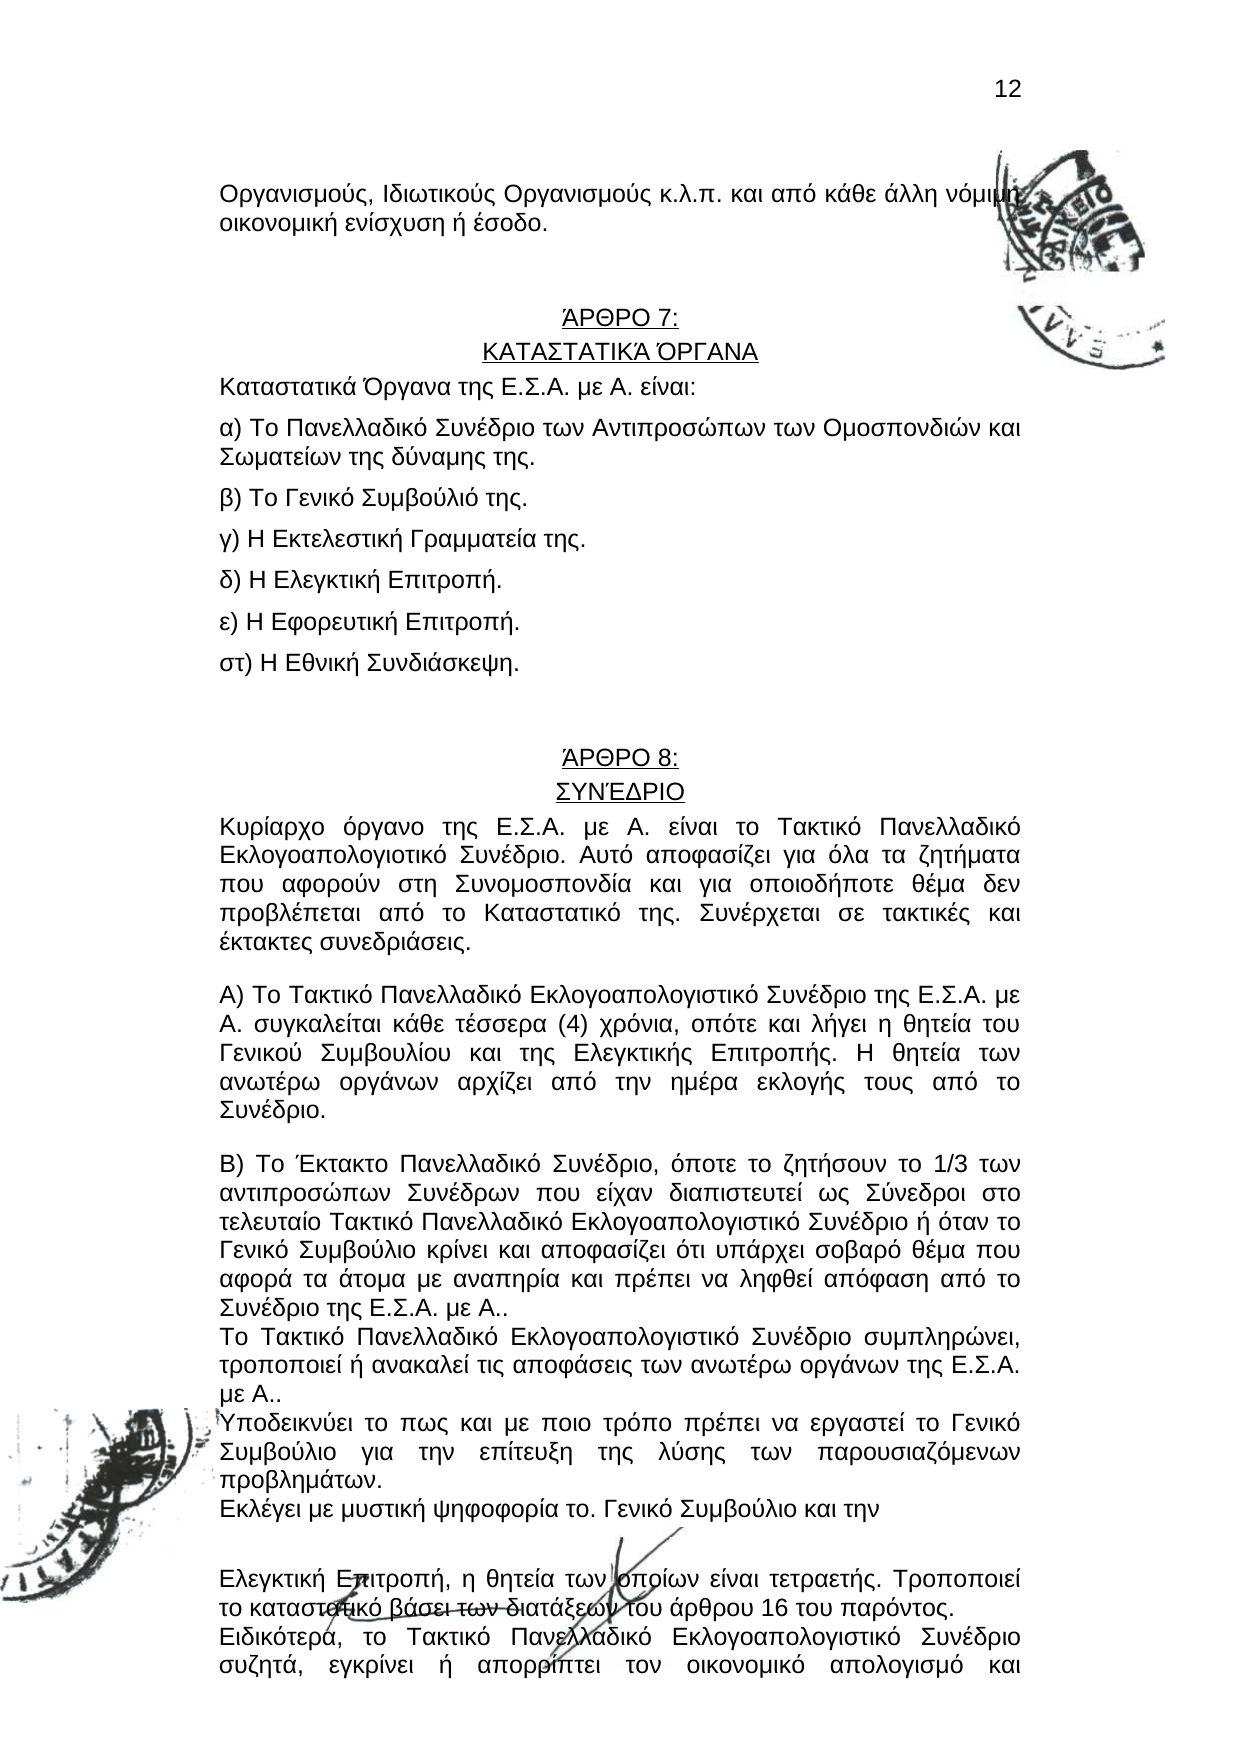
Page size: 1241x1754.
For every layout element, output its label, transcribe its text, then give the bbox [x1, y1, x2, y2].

text ε) Η Εφορευτική Επιτροπή. [219, 606, 1022, 635]
text Οργανισμούς, Ιδιωτικούς Οργανισμούς κ.λ.π. και από κάθε άλλη νόμιμη οικονομική ενίσχυση ή έσοδο. [219, 179, 995, 236]
text Β) Το Έκτακτο Πανελλαδικό Συνέδριο, όποτε το ζητήσουν το 1/3 των αντιπροσώπων Συνέδρων που είχαν διαπιστευτεί ως Σύνεδροι στο τελευταίο Τακτικό Πανελλαδικό Εκλογοαπολογιστικό Συνέδριο ή όταν το Γενικό Συμβούλιο κρίνει και αποφασίζει ότι υπάρχει σοβαρό θέμα που αφορά τα άτομα με αναπηρία και πρέπει να ληφθεί απόφαση από το Συνέδριο της Ε.Σ.Α. με Α.. [219, 1149, 1022, 1322]
picture [402, 1575, 410, 1586]
subtitle Άρθρο 7: Καταστατικά Όργανα [218, 302, 995, 366]
text Κυρίαρχο όργανο της Ε.Σ.Α. με Α. είναι το Τακτικό Πανελλαδικό Εκλογοαπολογιοτικό Συνέδριο. Αυτό αποφασίζει για όλα τα ζητήματα που αφορούν στη Συνομοσπονδία και για οποιοδήποτε θέμα δεν προβλέπεται από το Καταστατικό της. Συνέρχεται σε τακτικές και έκτακτες συνεδριάσεις. [219, 812, 1022, 955]
text γ) Η Εκτελεστική Γραμματεία της. [219, 524, 1022, 553]
picture [389, 1575, 396, 1586]
subtitle Άρθρο 8: Συνέδριο [218, 743, 1022, 806]
text Καταστατικά Όργανα της Ε.Σ.Α. με Α. είναι: [219, 371, 1022, 400]
text στ) Η Εθνική Συνδιάσκεψη. [219, 648, 1022, 676]
picture [489, 1579, 495, 1586]
text β) Το Γενικό Συμβούλιό της. [219, 483, 1022, 511]
picture [542, 1527, 698, 1669]
text Ελεγκτική Επιτροπή, η θητεία των οποίων είναι τετραετής. Τροποποιεί το καταστατικό βάσει των διατάξεων του άρθρου 16 του παρόντος. [698, 1564, 1022, 1622]
picture [638, 1661, 646, 1669]
picture [689, 1661, 697, 1669]
text Το Τακτικό Πανελλαδικό Εκλογοαπολογιστικό Συνέδριο συμπληρώνει, τροποποιεί ή ανακαλεί τις αποφάσεις των ανωτέρω οργάνων της Ε.Σ.Α. με Α.. [219, 1322, 1022, 1408]
picture [0, 1408, 220, 1603]
picture [562, 1661, 567, 1669]
text δ) Η Ελεγκτική Επιτροπή. [219, 565, 1022, 594]
text Α) Το Τακτικό Πανελλαδικό Εκλογοαπολογιστικό Συνέδριο της Ε.Σ.Α. με Α. συγκαλείται κάθε τέσσερα (4) χρόνια, οπότε και λήγει η θητεία του Γενικού Συμβουλίου και της Ελεγκτικής Επιτροπής. Η θητεία των ανωτέρω οργάνων αρχίζει από την ημέρα εκλογής τους από το Συνέδριο. [219, 980, 1022, 1124]
picture [542, 1661, 548, 1669]
text Ειδικότερα, το Τακτικό Πανελλαδικό Εκλογοαπολογιστικό Συνέδριο συζητά, εγκρίνει ή απορρίπτει τον οικονομικό απολογισμό και [218, 1622, 1022, 1679]
picture [319, 1575, 522, 1631]
picture [995, 150, 1166, 370]
text Εκλέγει με μυστική ψηφοφορία το. Γενικό Συμβούλιο και την [220, 1494, 1022, 1523]
text Υποδεικνύει το πως και με ποιο τρόπο πρέπει να εργαστεί το Γενικό Συμβούλιο για την επίτευξη της λύσης των παρουσιαζόμενων προβλημάτων. [220, 1408, 1022, 1494]
text Ελεγκτική Επιτροπή, η θητεία των οποίων είναι τετραετής. Τροποποιεί το καταστατικό βάσει των διατάξεων του άρθρου 16 του παρόντος. [218, 1564, 542, 1622]
text α) Το Πανελλαδικό Συνέδριο των Αντιπροσώπων των Ομοσπονδιών και Σωματείων της δύναμης της. [219, 413, 1022, 470]
